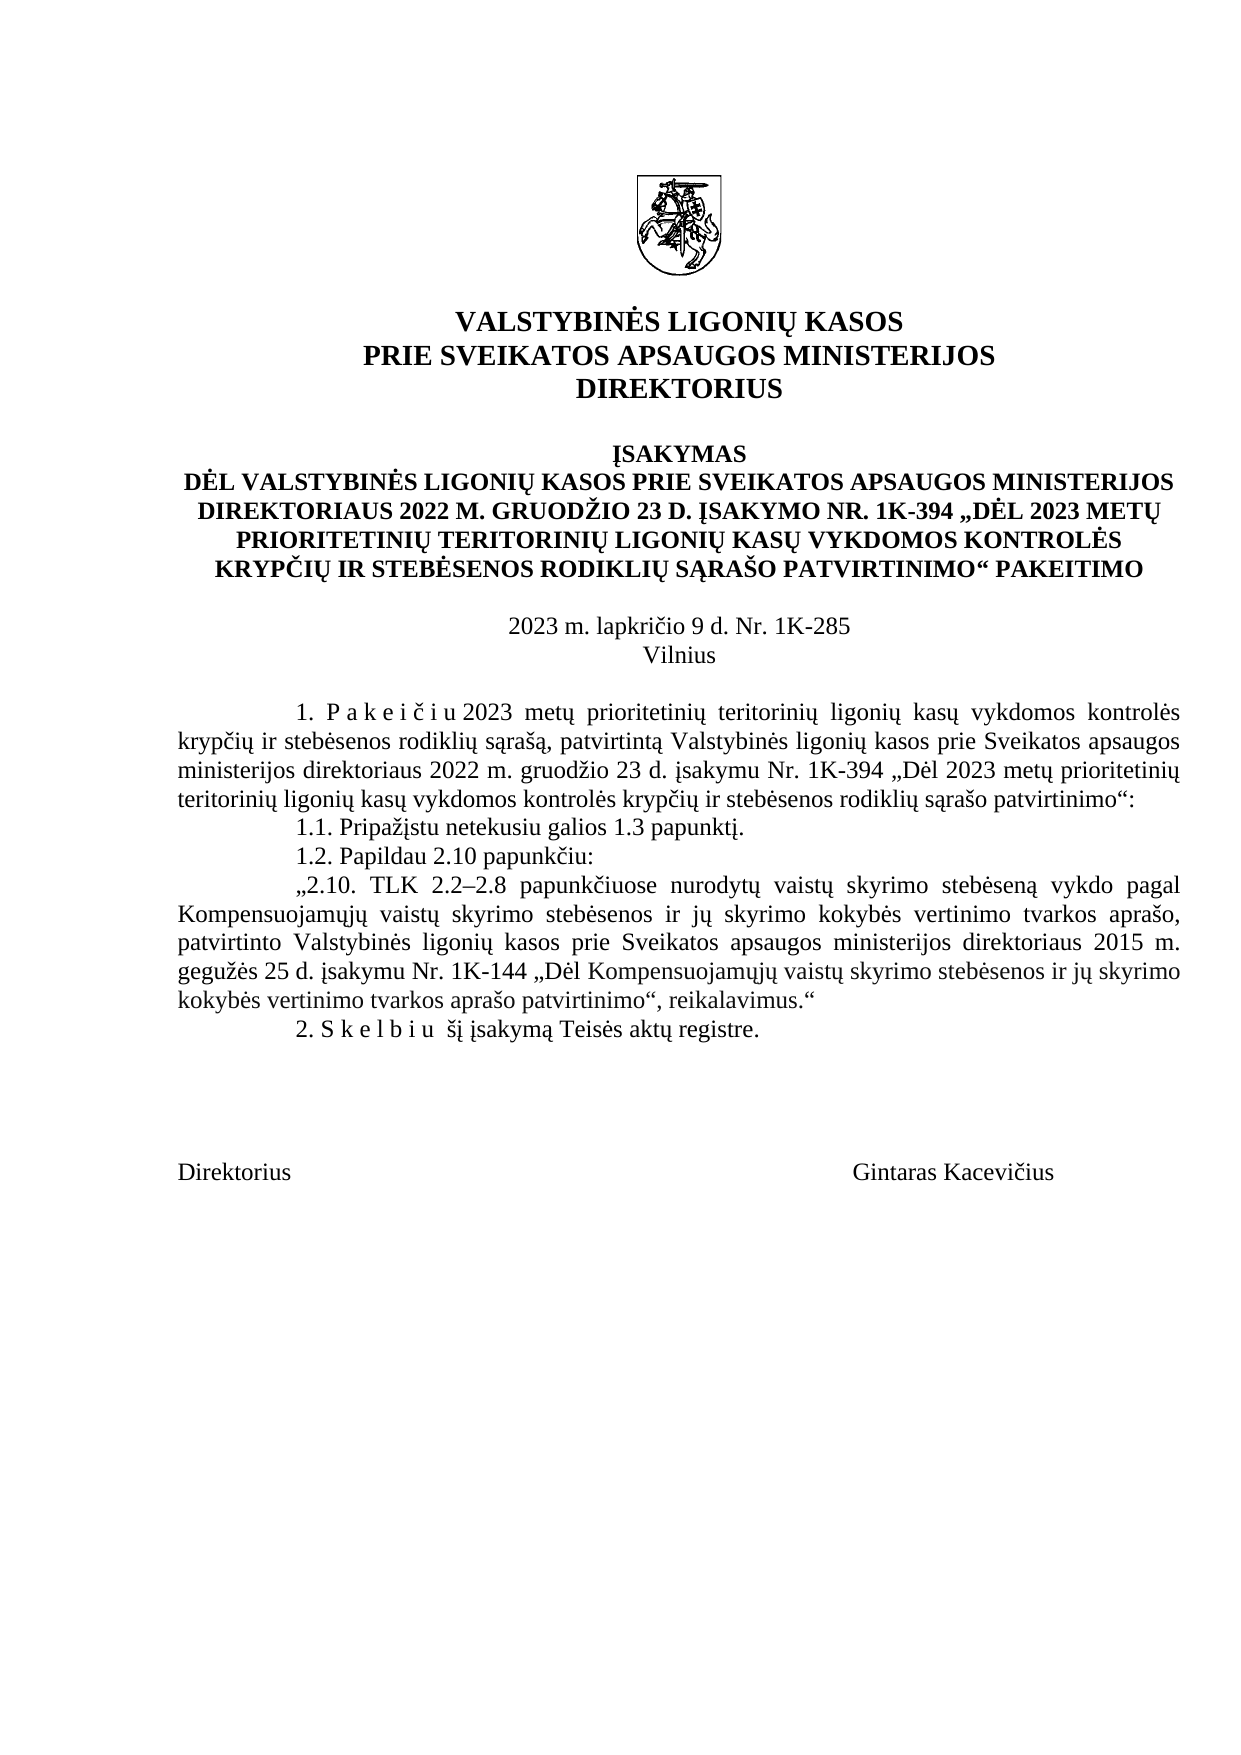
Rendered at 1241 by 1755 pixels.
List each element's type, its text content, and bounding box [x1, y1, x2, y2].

text Direktorius Gintaras Kacevičius [177, 1157, 1181, 1186]
text 2. Skelbiu šį įsakymą Teisės aktų registre. [177, 1014, 1181, 1042]
text 1.1. Pripažįstu netekusiu galios 1.3 papunktį. [177, 812, 1181, 841]
text VALSTYBINĖS LIGONIŲ KASOS [177, 304, 1181, 338]
text DIREKTORIUS [177, 372, 1181, 405]
text 1.2. Papildau 2.10 papunkčiu: [177, 841, 1181, 870]
text ĮSAKYMAS [177, 439, 1181, 467]
text „2.10. TLK 2.2–2.8 papunkčiuose nurodytų vaistų skyrimo stebėseną vykdo pagal Kompensuojamųjų vaistų skyrimo stebėsenos ir jų skyrimo kokybės vertinimo tvarkos aprašo, patvirtinto Valstybinės ligonių kasos prie Sveikatos apsaugos ministerijos direktoriaus 2015 m. gegužės 25 d. įsakymu Nr. 1K-144 „Dėl Kompensuojamųjų vaistų skyrimo stebėsenos ir jų skyrimo kokybės vertinimo tvarkos aprašo patvirtinimo“, reikalavimus.“ [177, 870, 1181, 1014]
text Vilnius [177, 640, 1181, 669]
text DĖL VALSTYBINĖS LIGONIŲ KASOS PRIE SVEIKATOS APSAUGOS MINISTERIJOS DIREKTORIAUS 2022 M. GRUODŽIO 23 D. ĮSAKYMO NR. 1K-394 „DĖL 2023 METŲ PRIORITETINIŲ TERITORINIŲ LIGONIŲ KASŲ VYKDOMOS KONTROLĖS KRYPČIŲ IR STEBĖSENOS RODIKLIŲ SĄRAŠO PATVIRTINIMO“ PAKEITIMO [177, 467, 1181, 582]
text PRIE SVEIKATOS APSAUGOS MINISTERIJOS [177, 338, 1181, 372]
text 1. Pakeičiu2023 metų prioritetinių teritorinių ligonių kasų vykdomos kontrolės krypčių ir stebėsenos rodiklių sąrašą, patvirtintą Valstybinės ligonių kasos prie Sveikatos apsaugos ministerijos direktoriaus 2022 m. gruodžio 23 d. įsakymu Nr. 1K-394 „Dėl 2023 metų prioritetinių teritorinių ligonių kasų vykdomos kontrolės krypčių ir stebėsenos rodiklių sąrašo patvirtinimo“: [177, 697, 1181, 812]
text 2023 m. lapkričio 9 d. Nr. 1K-285 [177, 611, 1181, 640]
